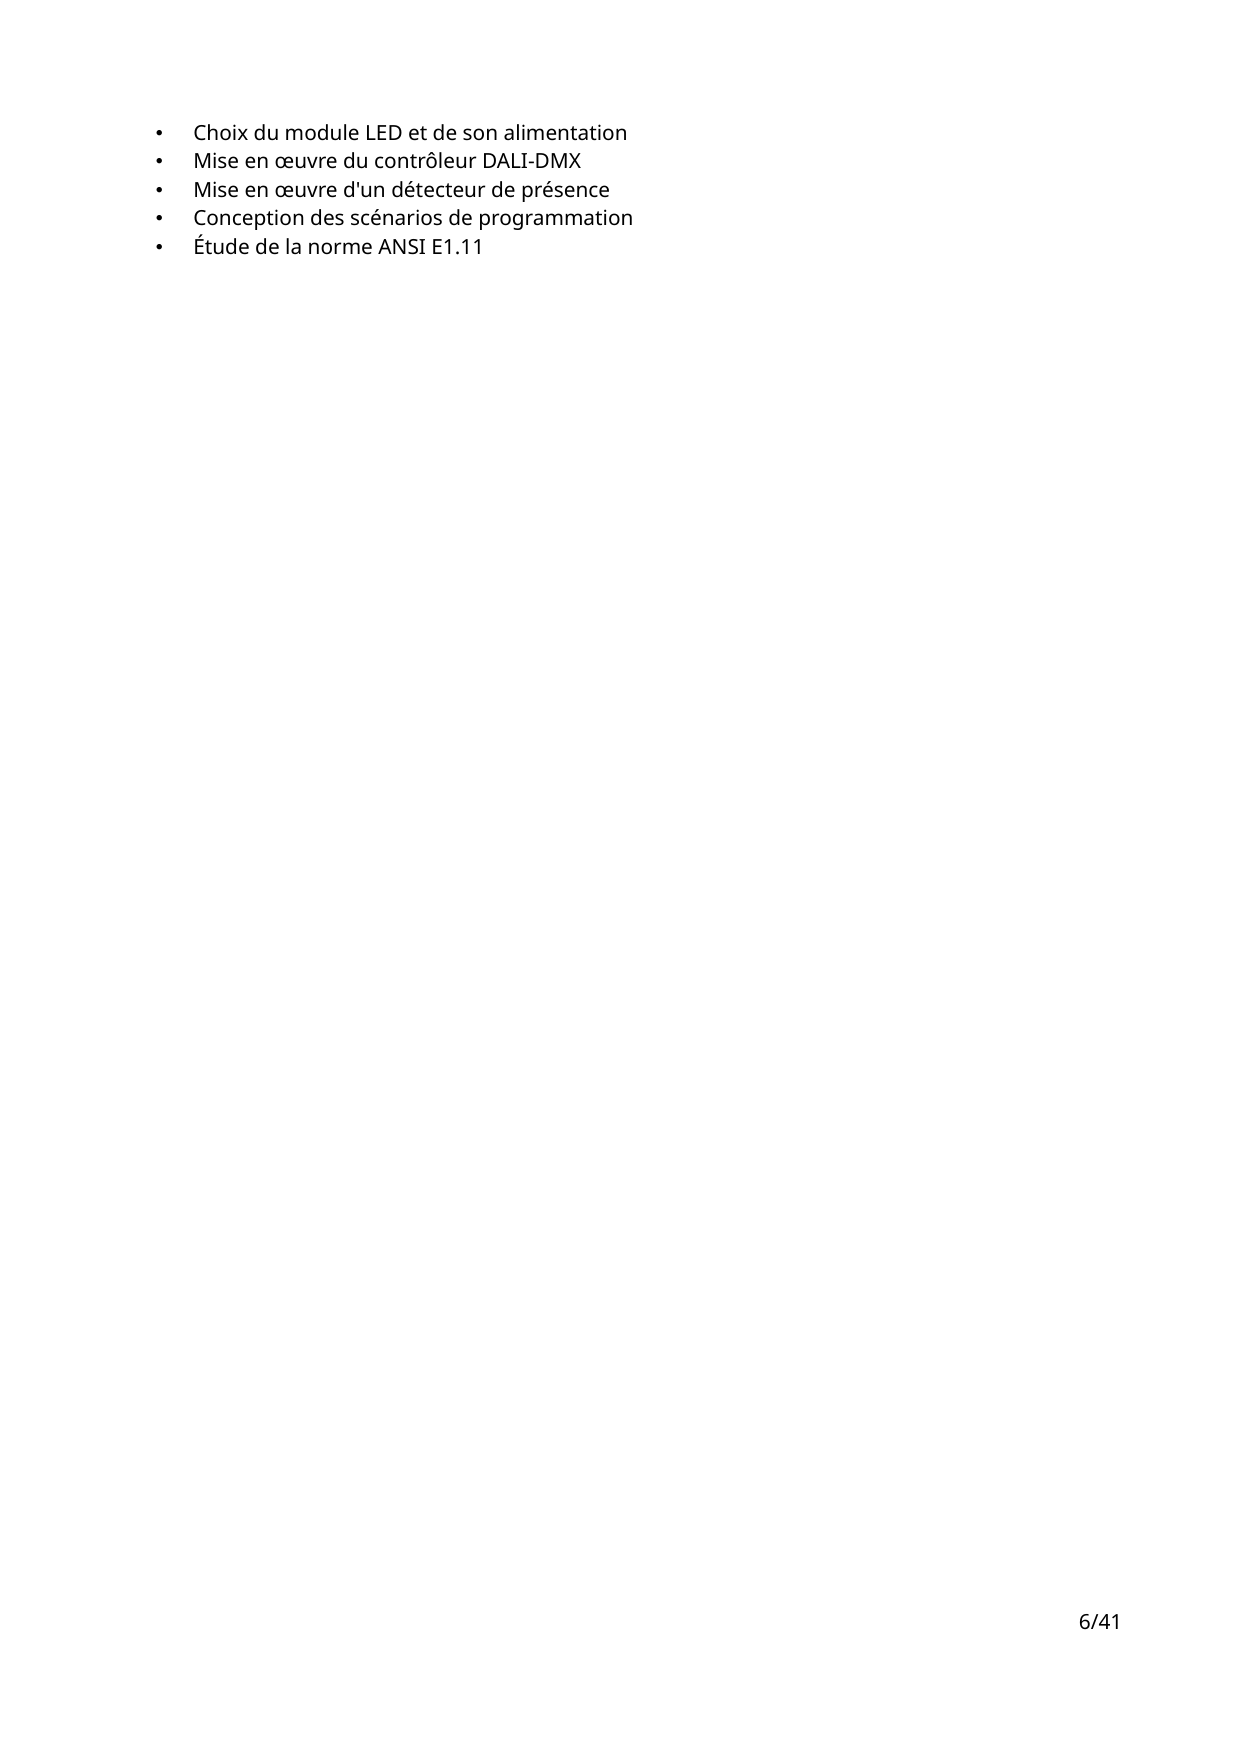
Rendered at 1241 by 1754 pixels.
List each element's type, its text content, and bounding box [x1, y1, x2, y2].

list Mise en œuvre d'un détecteur de présence [156, 175, 1122, 203]
list Choix du module LED et de son alimentation [156, 118, 1122, 147]
list Étude de la norme ANSI E1.11 [156, 232, 1122, 260]
list Conception des scénarios de programmation [156, 203, 1122, 232]
list Mise en œuvre du contrôleur DALI-DMX [156, 147, 1122, 175]
